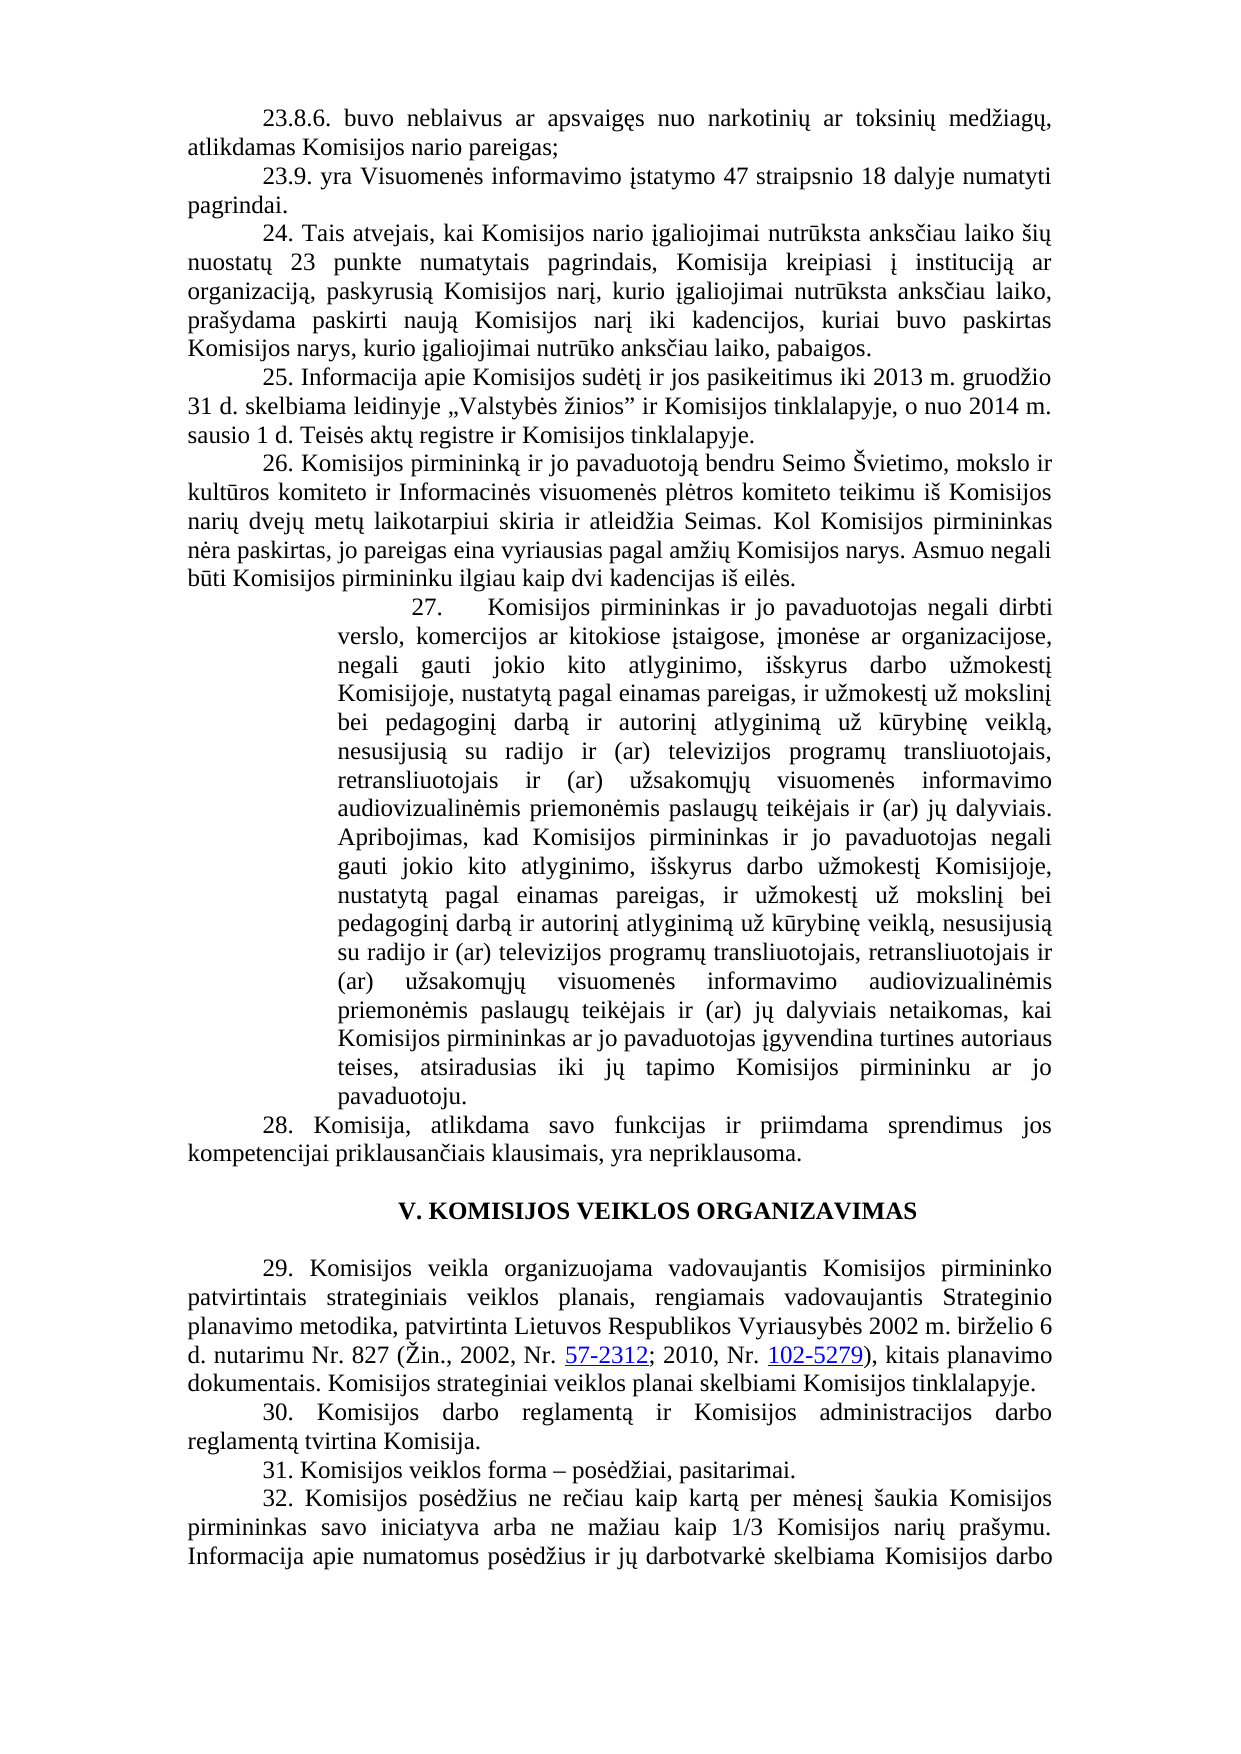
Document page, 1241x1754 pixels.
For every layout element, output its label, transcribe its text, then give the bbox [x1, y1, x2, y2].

text V. KOMISIJOS VEIKLOS ORGANIZAVIMAS [187, 1196, 1053, 1225]
text 26. Komisijos pirmininką ir jo pavaduotoją bendru Seimo Švietimo, mokslo ir kultūros komiteto ir Informacinės visuomenės plėtros komiteto teikimu iš Komisijos narių dvejų metų laikotarpiui skiria ir atleidžia Seimas. Kol Komisijos pirmininkas nėra paskirtas, jo pareigas eina vyriausias pagal amžių Komisijos narys. Asmuo negali būti Komisijos pirmininku ilgiau kaip dvi kadencijas iš eilės. [187, 448, 1053, 592]
text 29. Komisijos veikla organizuojama vadovaujantis Komisijos pirmininko patvirtintais strateginiais veiklos planais, rengiamais vadovaujantis Strateginio planavimo metodika, patvirtinta Lietuvos Respublikos Vyriausybės 2002 m. birželio 6 d. nutarimu Nr. 827 (Žin., 2002, Nr. 57-2312; 2010, Nr. 102-5279), kitais planavimo dokumentais. Komisijos strateginiai veiklos planai skelbiami Komisijos tinklalapyje. [187, 1253, 1053, 1397]
text 23.9. yra Visuomenės informavimo įstatymo 47 straipsnio 18 dalyje numatyti pagrindai. [187, 161, 1053, 218]
text 23.8.6. buvo neblaivus ar apsvaigęs nuo narkotinių ar toksinių medžiagų, atlikdamas Komisijos nario pareigas; [187, 103, 1053, 161]
text 31. Komisijos veiklos forma – posėdžiai, pasitarimai. [187, 1455, 1053, 1483]
text 30. Komisijos darbo reglamentą ir Komisijos administracijos darbo reglamentą tvirtina Komisija. [187, 1397, 1053, 1455]
text 27. Komisijos pirmininkas ir jo pavaduotojas negali dirbti verslo, komercijos ar kitokiose įstaigose, įmonėse ar organizacijose, negali gauti jokio kito atlyginimo, išskyrus darbo užmokestį Komisijoje, nustatytą pagal einamas pareigas, ir užmokestį už mokslinį bei pedagoginį darbą ir autorinį atlyginimą už kūrybinę veiklą, nesusijusią su radijo ir (ar) televizijos programų transliuotojais, retransliuotojais ir (ar) užsakomųjų visuomenės informavimo audiovizualinėmis priemonėmis paslaugų teikėjais ir (ar) jų dalyviais. Apribojimas, kad Komisijos pirmininkas ir jo pavaduotojas negali gauti jokio kito atlyginimo, išskyrus darbo užmokestį Komisijoje, nustatytą pagal einamas pareigas, ir užmokestį už mokslinį bei pedagoginį darbą ir autorinį atlyginimą už kūrybinę veiklą, nesusijusią su radijo ir (ar) televizijos programų transliuotojais, retransliuotojais ir (ar) užsakomųjų visuomenės informavimo audiovizualinėmis priemonėmis paslaugų teikėjais ir (ar) jų dalyviais netaikomas, kai Komisijos pirmininkas ar jo pavaduotojas įgyvendina turtines autoriaus teises, atsiradusias iki jų tapimo Komisijos pirmininku ar jo pavaduotoju. [337, 592, 1053, 1110]
text 25. Informacija apie Komisijos sudėtį ir jos pasikeitimus iki 2013 m. gruodžio 31 d. skelbiama leidinyje „Valstybės žinios” ir Komisijos tinklalapyje, o nuo 2014 m. sausio 1 d. Teisės aktų registre ir Komisijos tinklalapyje. [187, 362, 1053, 448]
text 24. Tais atvejais, kai Komisijos nario įgaliojimai nutrūksta anksčiau laiko šių nuostatų 23 punkte numatytais pagrindais, Komisija kreipiasi į instituciją ar organizaciją, paskyrusią Komisijos narį, kurio įgaliojimai nutrūksta anksčiau laiko, prašydama paskirti naują Komisijos narį iki kadencijos, kuriai buvo paskirtas Komisijos narys, kurio įgaliojimai nutrūko anksčiau laiko, pabaigos. [187, 218, 1053, 362]
text 28. Komisija, atlikdama savo funkcijas ir priimdama sprendimus jos kompetencijai priklausančiais klausimais, yra nepriklausoma. [187, 1110, 1053, 1167]
text 32. Komisijos posėdžius ne rečiau kaip kartą per mėnesį šaukia Komisijos pirmininkas savo iniciatyva arba ne mažiau kaip 1/3 Komisijos narių prašymu. Informacija apie numatomus posėdžius ir jų darbotvarkė skelbiama Komisijos darbo [187, 1483, 1053, 1570]
